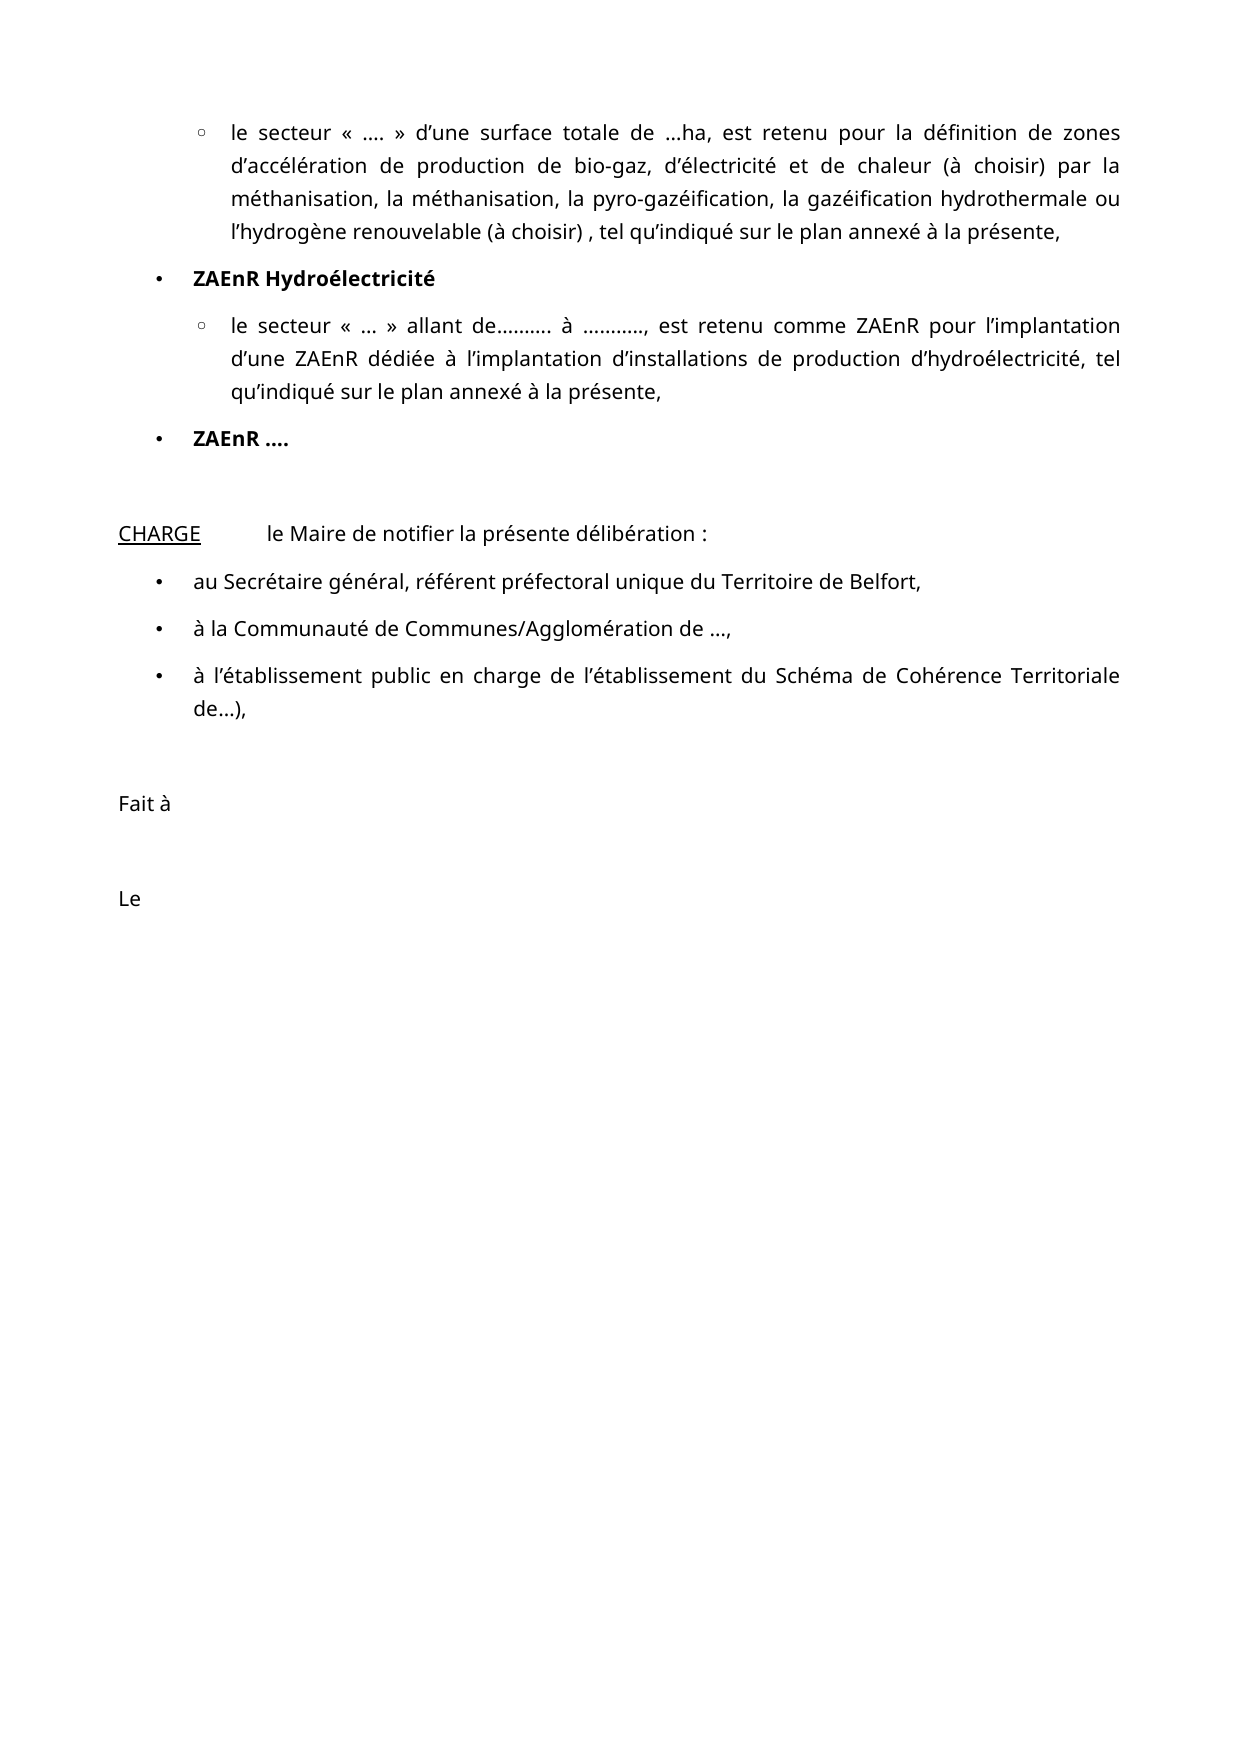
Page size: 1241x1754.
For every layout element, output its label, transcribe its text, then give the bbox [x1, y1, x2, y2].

list à la Communauté de Communes/Agglomération de …, [156, 614, 1122, 642]
text Fait à [118, 789, 1122, 817]
text Le [118, 884, 1122, 912]
list ZAEnR Hydroélectricité [156, 264, 1122, 292]
list le secteur « …. » d’une surface totale de …ha, est retenu pour la définition de zones d’accélération de production de bio-gaz, d’électricité et de chaleur (à choisir) par la méthanisation, la méthanisation, la pyro-gazéification, la gazéification hydrothermale ou l’hydrogène renouvelable (à choisir) , tel qu’indiqué sur le plan annexé à la présente, [193, 118, 1122, 245]
list à l’établissement public en charge de l’établissement du Schéma de Cohérence Territoriale de…), [156, 661, 1122, 723]
list au Secrétaire général, référent préfectoral unique du Territoire de Belfort, [156, 567, 1122, 595]
list le secteur « … » allant de………. à ……….., est retenu comme ZAEnR pour l’implantation d’une ZAEnR dédiée à l’implantation d’installations de production d’hydroélectricité, tel qu’indiqué sur le plan annexé à la présente, [193, 311, 1122, 406]
list ZAEnR …. [156, 424, 1122, 453]
text CHARGE le Maire de notifier la présente délibération : [118, 519, 1122, 548]
